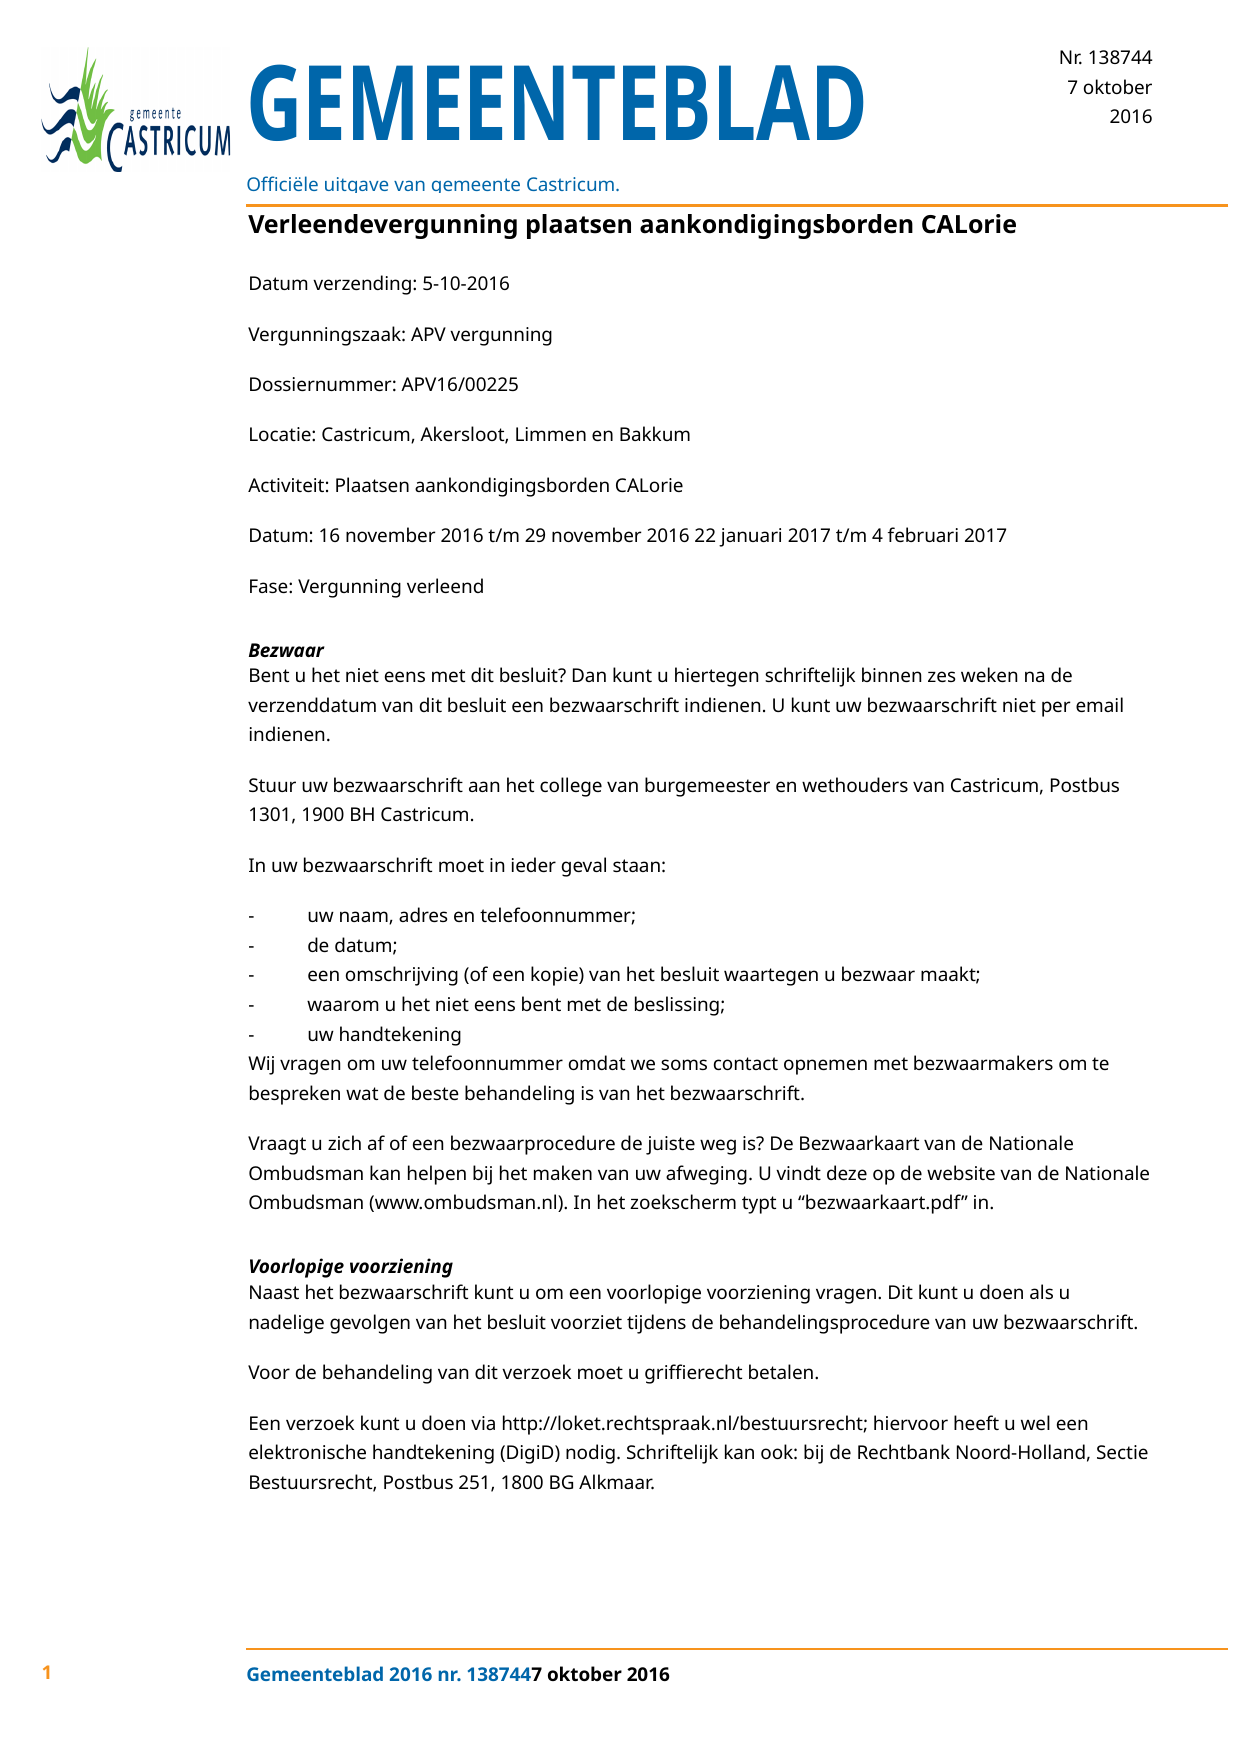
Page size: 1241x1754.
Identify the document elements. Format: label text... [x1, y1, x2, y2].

text Verleendevergunning plaatsen aankondigingsborden CALorie [248, 207, 1152, 241]
text Voor de behandeling van dit verzoek moet u griffierecht betalen. [248, 1359, 1152, 1385]
text Vraagt u zich af of een bezwaarprocedure de juiste weg is? De Bezwaarkaart van de Nationale Ombudsman kan helpen bij het maken van uw afweging. U vindt deze op de website van de Nationale Ombudsman (www.ombudsman.nl). In het zoekscherm typt u “bezwaarkaart.pdf” in. [248, 1130, 1152, 1215]
text Bezwaar [248, 637, 1152, 662]
text In uw bezwaarschrift moet in ieder geval staan: [248, 852, 1152, 878]
text Wij vragen om uw telefoonnummer omdat we soms contact opnemen met bezwaarmakers om te bespreken wat de beste behandeling is van het bezwaarschrift. [248, 1050, 1152, 1106]
text Datum: 16 november 2016 t/m 29 november 2016 22 januari 2017 t/m 4 februari 2017 [248, 522, 1152, 548]
text Fase: Vergunning verleend [248, 573, 1152, 598]
text Datum verzending: 5-10-2016 [248, 270, 1152, 296]
list uw naam, adres en telefoonnummer; [248, 902, 1152, 928]
list waarom u het niet eens bent met de beslissing; [248, 991, 1152, 1017]
picture [41, 47, 231, 172]
text Stuur uw bezwaarschrift aan het college van burgemeester en wethouders van Castricum, Postbus 1301, 1900 BH Castricum. [248, 772, 1152, 827]
text Naast het bezwaarschrift kunt u om een voorlopige voorziening vragen. Dit kunt u doen als u nadelige gevolgen van het besluit voorziet tijdens de behandelingsprocedure van uw bezwaarschrift. [248, 1279, 1152, 1334]
text Locatie: Castricum, Akersloot, Limmen en Bakkum [248, 422, 1152, 447]
text Vergunningszaak: APV vergunning [248, 321, 1152, 346]
list uw handtekening [248, 1021, 1152, 1047]
text Activiteit: Plaatsen aankondigingsborden CALorie [248, 472, 1152, 498]
text Bent u het niet eens met dit besluit? Dan kunt u hiertegen schriftelijk binnen zes weken na de verzenddatum van dit besluit een bezwaarschrift indienen. U kunt uw bezwaarschrift niet per email indienen. [248, 662, 1152, 747]
text Dossiernummer: APV16/00225 [248, 371, 1152, 397]
text Een verzoek kunt u doen via http://loket.rechtspraak.nl/bestuursrecht; hiervoor heeft u wel een elektronische handtekening (DigiD) nodig. Schriftelijk kan ook: bij de Rechtbank Noord-Holland, Sectie Bestuursrecht, Postbus 251, 1800 BG Alkmaar. [248, 1410, 1152, 1494]
list de datum; [248, 932, 1152, 958]
text Voorlopige voorziening [248, 1253, 1152, 1279]
list een omschrijving (of een kopie) van het besluit waartegen u bezwaar maakt; [248, 962, 1152, 987]
